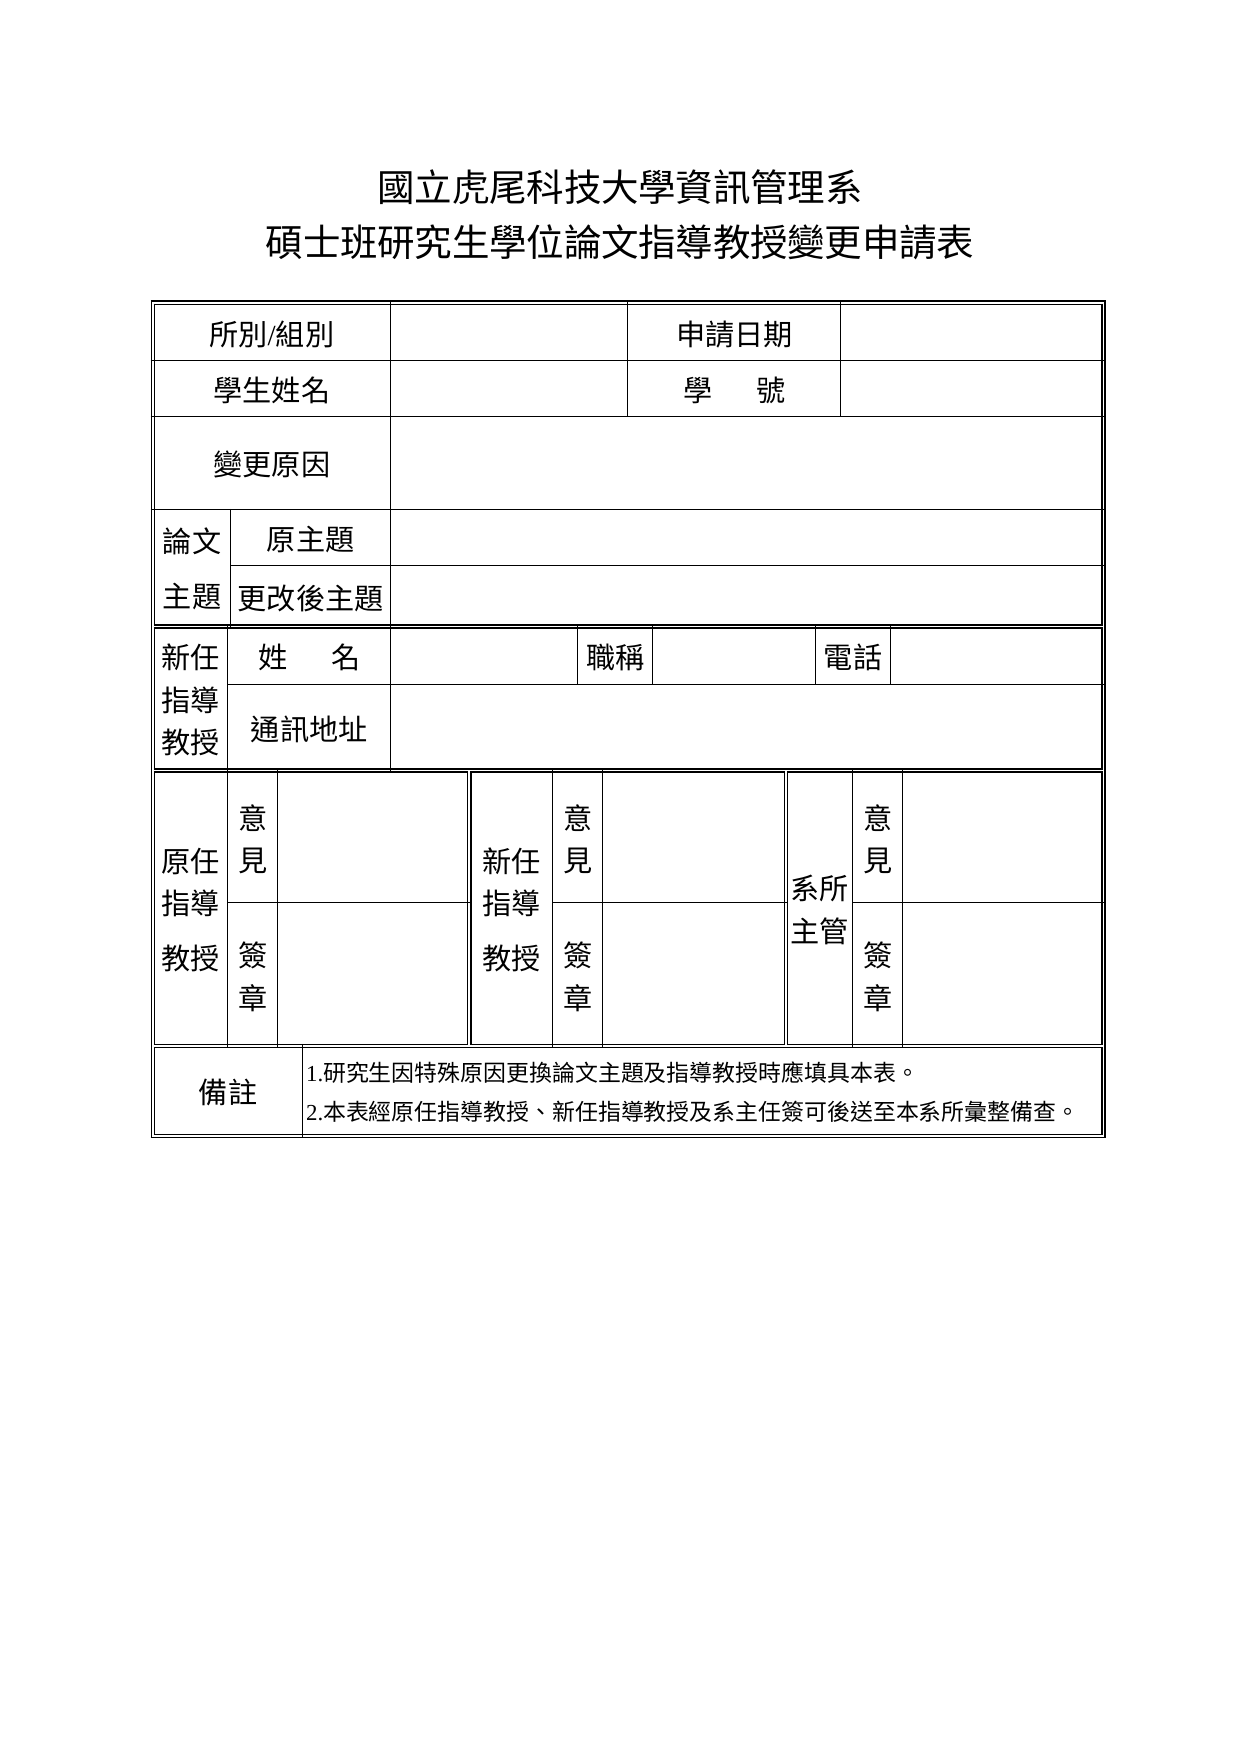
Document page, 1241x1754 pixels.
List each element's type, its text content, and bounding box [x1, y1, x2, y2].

table_cell 新任指導教授 [155, 629, 227, 768]
table_cell 姓 名 [228, 629, 390, 683]
table_cell 簽章 [853, 903, 902, 1044]
table_cell 論文 主題 [155, 510, 230, 624]
table_cell [391, 417, 1101, 509]
table_cell 學生姓名 [155, 361, 390, 416]
table_header [841, 305, 1101, 360]
table_cell 電話 [816, 629, 890, 683]
text 碩士班研究生學位論文指導教授變更申請表 [187, 212, 1053, 267]
table_cell [391, 566, 1101, 624]
table_cell [903, 773, 1101, 902]
text 國立虎尾科技大學資訊管理系 [187, 158, 1053, 212]
table_header 所別/組別 [155, 305, 390, 360]
table_cell [891, 629, 1101, 683]
table_cell 職稱 [578, 629, 652, 683]
table_cell 學 號 [628, 361, 840, 416]
table_cell 更改後主題 [231, 566, 390, 624]
table_cell 原主題 [231, 510, 390, 564]
table_cell 意見 [553, 773, 602, 902]
table_header 申請日期 [628, 305, 840, 360]
table_cell 系所主管 [788, 773, 852, 1044]
table_cell [841, 361, 1101, 416]
table_cell [603, 903, 784, 1044]
table_cell [278, 773, 467, 902]
table_cell [603, 773, 784, 902]
table_cell 簽章 [553, 903, 602, 1044]
table_cell [903, 903, 1101, 1044]
table_cell 新任指導 教授 [472, 773, 552, 1044]
table_cell [391, 510, 1101, 564]
table_cell 1.研究生因特殊原因更換論文主題及指導教授時應填具本表。 2.本表經原任指導教授、新任指導教授及系主任簽可後送至本系所彙整備查。 [303, 1048, 1101, 1134]
table_cell 變更原因 [155, 417, 390, 509]
table_cell 意見 [228, 773, 277, 902]
table_cell 簽章 [228, 903, 277, 1044]
table_header [391, 305, 627, 360]
table_cell 通訊地址 [228, 685, 390, 768]
table_cell 意見 [853, 773, 902, 902]
table_cell [653, 629, 815, 683]
table_cell 原任指導 教授 [155, 773, 227, 1044]
table_cell [391, 361, 627, 416]
table_cell 備註 [155, 1048, 302, 1134]
table_cell [391, 629, 577, 683]
table_cell [391, 685, 1101, 768]
table_cell [278, 903, 467, 1044]
